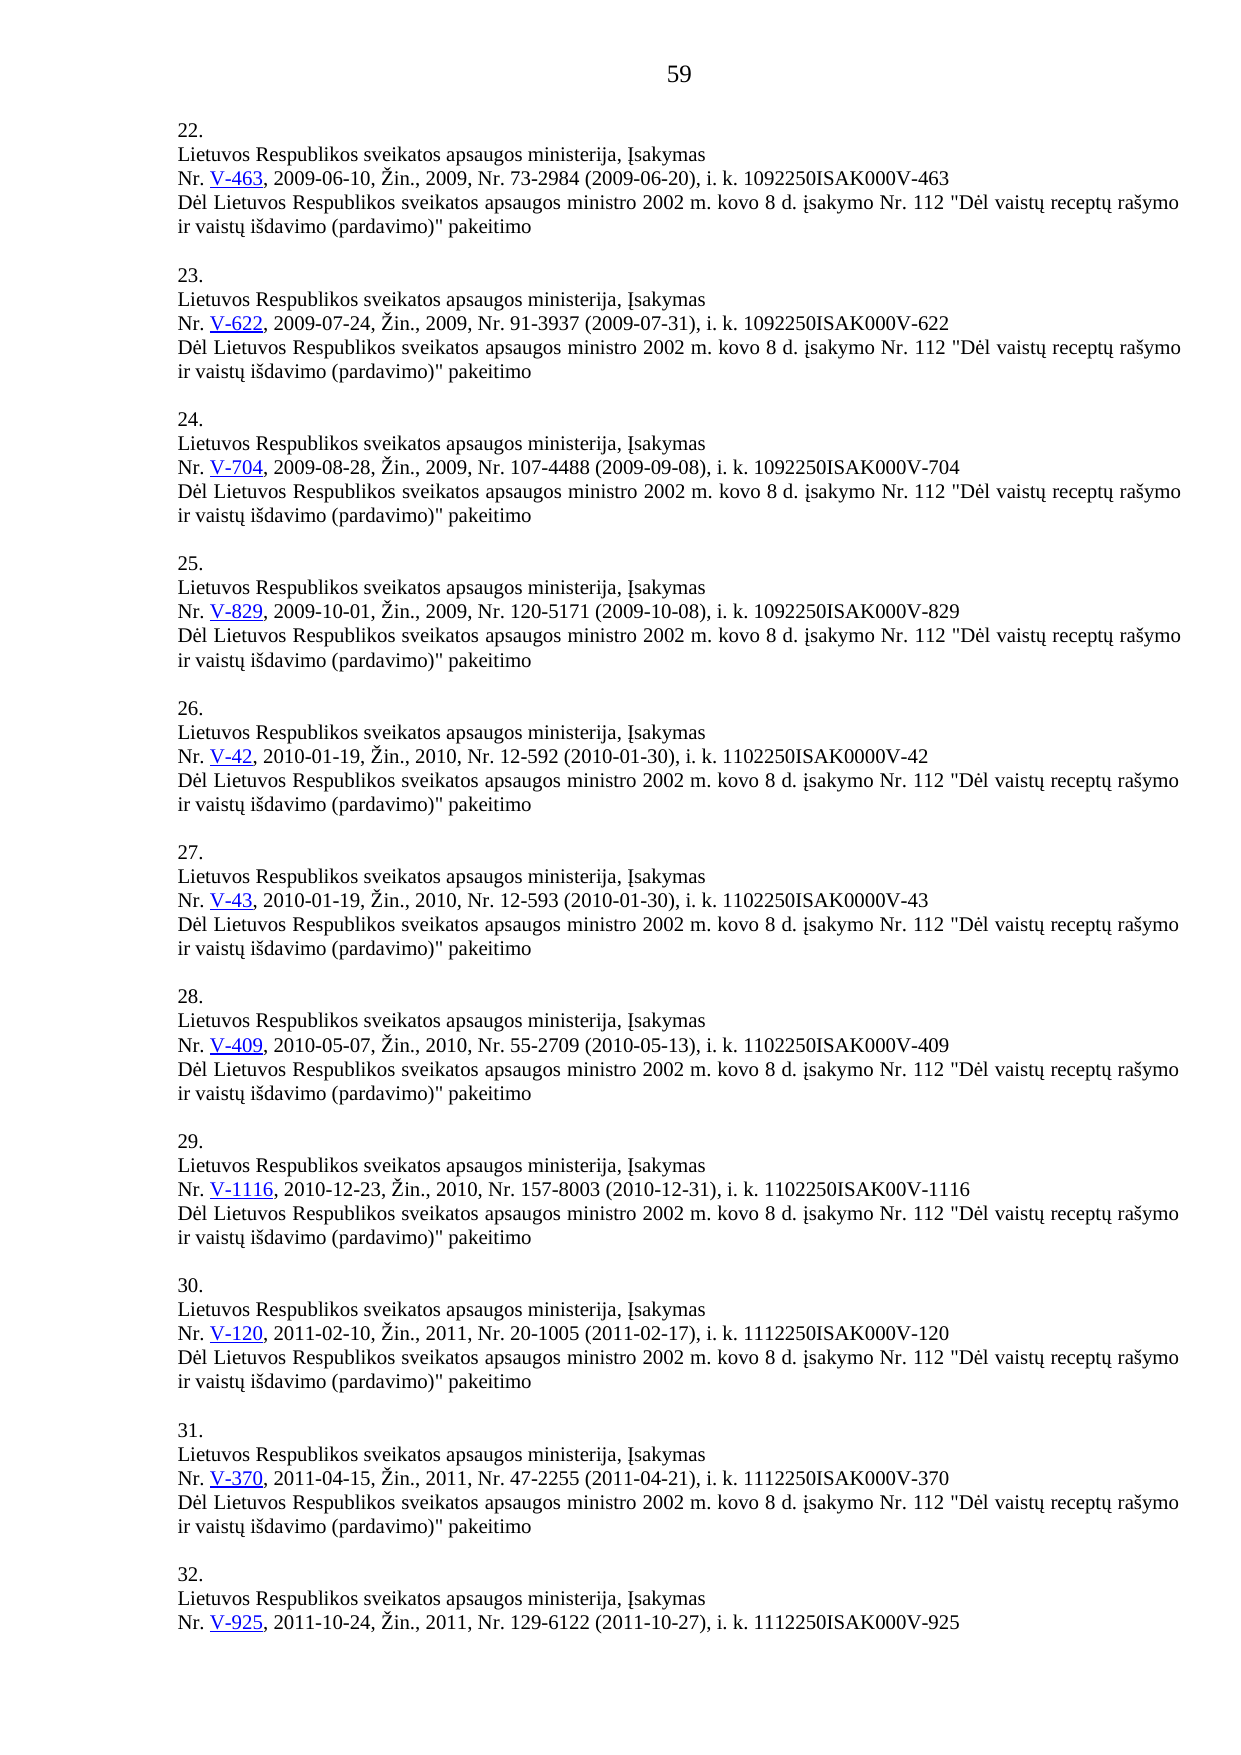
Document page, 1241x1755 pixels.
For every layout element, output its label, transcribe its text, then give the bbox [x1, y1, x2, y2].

text Dėl Lietuvos Respublikos sveikatos apsaugos ministro 2002 m. kovo 8 d. įsakymo Nr. 112 "Dėl vaistų receptų rašymo ir vaistų išdavimo (pardavimo)" pakeitimo [177, 479, 1181, 527]
text Lietuvos Respublikos sveikatos apsaugos ministerija, Įsakymas [177, 575, 1181, 599]
text 22. [177, 118, 1181, 142]
text 30. [177, 1273, 1181, 1297]
text Nr. V-409, 2010-05-07, Žin., 2010, Nr. 55-2709 (2010-05-13), i. k. 1102250ISAK000V-409 [177, 1032, 1181, 1057]
text 31. [177, 1417, 1181, 1442]
text 24. [177, 407, 1181, 431]
text Dėl Lietuvos Respublikos sveikatos apsaugos ministro 2002 m. kovo 8 d. įsakymo Nr. 112 "Dėl vaistų receptų rašymo ir vaistų išdavimo (pardavimo)" pakeitimo [177, 1201, 1181, 1249]
text Dėl Lietuvos Respublikos sveikatos apsaugos ministro 2002 m. kovo 8 d. įsakymo Nr. 112 "Dėl vaistų receptų rašymo ir vaistų išdavimo (pardavimo)" pakeitimo [177, 768, 1181, 816]
text Nr. V-829, 2009-10-01, Žin., 2009, Nr. 120-5171 (2009-10-08), i. k. 1092250ISAK000V-829 [177, 599, 1181, 623]
text Dėl Lietuvos Respublikos sveikatos apsaugos ministro 2002 m. kovo 8 d. įsakymo Nr. 112 "Dėl vaistų receptų rašymo ir vaistų išdavimo (pardavimo)" pakeitimo [177, 335, 1181, 383]
text Dėl Lietuvos Respublikos sveikatos apsaugos ministro 2002 m. kovo 8 d. įsakymo Nr. 112 "Dėl vaistų receptų rašymo ir vaistų išdavimo (pardavimo)" pakeitimo [177, 623, 1181, 672]
text 23. [177, 262, 1181, 287]
text Lietuvos Respublikos sveikatos apsaugos ministerija, Įsakymas [177, 864, 1181, 888]
text 28. [177, 984, 1181, 1008]
text 29. [177, 1129, 1181, 1153]
text 32. [177, 1562, 1181, 1586]
text Lietuvos Respublikos sveikatos apsaugos ministerija, Įsakymas [177, 431, 1181, 455]
text Dėl Lietuvos Respublikos sveikatos apsaugos ministro 2002 m. kovo 8 d. įsakymo Nr. 112 "Dėl vaistų receptų rašymo ir vaistų išdavimo (pardavimo)" pakeitimo [177, 1490, 1181, 1538]
text Lietuvos Respublikos sveikatos apsaugos ministerija, Įsakymas [177, 1442, 1181, 1466]
text Nr. V-370, 2011-04-15, Žin., 2011, Nr. 47-2255 (2011-04-21), i. k. 1112250ISAK000V-370 [177, 1466, 1181, 1490]
text Lietuvos Respublikos sveikatos apsaugos ministerija, Įsakymas [177, 1297, 1181, 1321]
text Dėl Lietuvos Respublikos sveikatos apsaugos ministro 2002 m. kovo 8 d. įsakymo Nr. 112 "Dėl vaistų receptų rašymo ir vaistų išdavimo (pardavimo)" pakeitimo [177, 1057, 1181, 1105]
text Dėl Lietuvos Respublikos sveikatos apsaugos ministro 2002 m. kovo 8 d. įsakymo Nr. 112 "Dėl vaistų receptų rašymo ir vaistų išdavimo (pardavimo)" pakeitimo [177, 912, 1181, 960]
text Nr. V-42, 2010-01-19, Žin., 2010, Nr. 12-592 (2010-01-30), i. k. 1102250ISAK0000V-42 [177, 744, 1181, 768]
text 27. [177, 840, 1181, 864]
text 25. [177, 551, 1181, 575]
text Nr. V-622, 2009-07-24, Žin., 2009, Nr. 91-3937 (2009-07-31), i. k. 1092250ISAK000V-622 [177, 311, 1181, 335]
text Nr. V-1116, 2010-12-23, Žin., 2010, Nr. 157-8003 (2010-12-31), i. k. 1102250ISAK00V-1116 [177, 1177, 1181, 1201]
text Nr. V-704, 2009-08-28, Žin., 2009, Nr. 107-4488 (2009-09-08), i. k. 1092250ISAK000V-704 [177, 455, 1181, 479]
text Nr. V-120, 2011-02-10, Žin., 2011, Nr. 20-1005 (2011-02-17), i. k. 1112250ISAK000V-120 [177, 1321, 1181, 1345]
text Dėl Lietuvos Respublikos sveikatos apsaugos ministro 2002 m. kovo 8 d. įsakymo Nr. 112 "Dėl vaistų receptų rašymo ir vaistų išdavimo (pardavimo)" pakeitimo [177, 190, 1181, 238]
text Lietuvos Respublikos sveikatos apsaugos ministerija, Įsakymas [177, 1586, 1181, 1610]
text Nr. V-43, 2010-01-19, Žin., 2010, Nr. 12-593 (2010-01-30), i. k. 1102250ISAK0000V-43 [177, 888, 1181, 912]
text 26. [177, 696, 1181, 720]
text Dėl Lietuvos Respublikos sveikatos apsaugos ministro 2002 m. kovo 8 d. įsakymo Nr. 112 "Dėl vaistų receptų rašymo ir vaistų išdavimo (pardavimo)" pakeitimo [177, 1345, 1181, 1393]
text Lietuvos Respublikos sveikatos apsaugos ministerija, Įsakymas [177, 142, 1181, 166]
text Lietuvos Respublikos sveikatos apsaugos ministerija, Įsakymas [177, 287, 1181, 311]
text Lietuvos Respublikos sveikatos apsaugos ministerija, Įsakymas [177, 1153, 1181, 1177]
text Lietuvos Respublikos sveikatos apsaugos ministerija, Įsakymas [177, 1008, 1181, 1032]
text Lietuvos Respublikos sveikatos apsaugos ministerija, Įsakymas [177, 720, 1181, 744]
text Nr. V-463, 2009-06-10, Žin., 2009, Nr. 73-2984 (2009-06-20), i. k. 1092250ISAK000V-463 [177, 166, 1181, 190]
text Nr. V-925, 2011-10-24, Žin., 2011, Nr. 129-6122 (2011-10-27), i. k. 1112250ISAK000V-925 [177, 1610, 1181, 1634]
